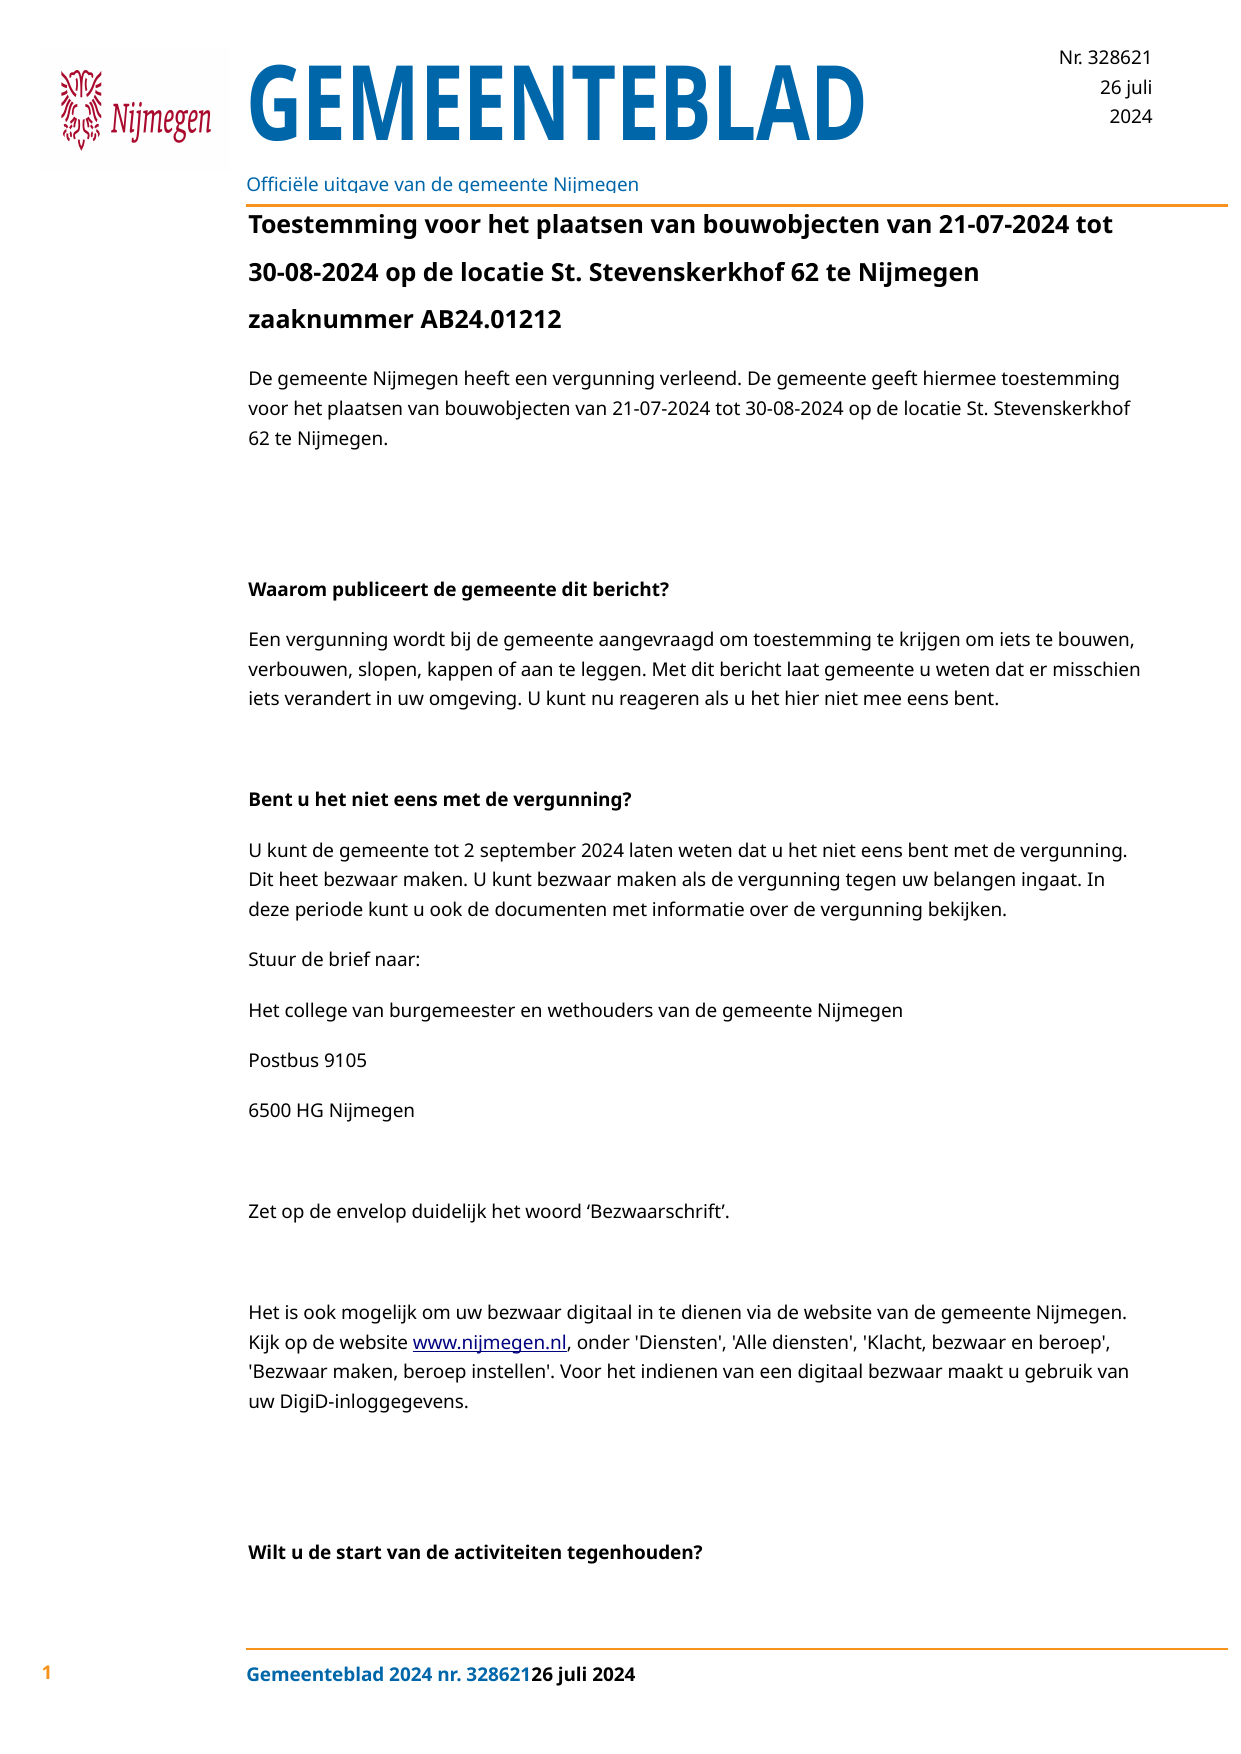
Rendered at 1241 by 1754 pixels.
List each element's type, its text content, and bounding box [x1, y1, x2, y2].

text Het college van burgemeester en wethouders van de gemeente Nijmegen [248, 997, 1152, 1022]
text Stuur de brief naar: [248, 946, 1152, 972]
text U kunt de gemeente tot 2 september 2024 laten weten dat u het niet eens bent met de vergunning. Dit heet bezwaar maken. U kunt bezwaar maken als de vergunning tegen uw belangen ingaat. In deze periode kunt u ook de documenten met informatie over de vergunning bekijken. [248, 837, 1152, 922]
text De gemeente Nijmegen heeft een vergunning verleend. De gemeente geeft hiermee toestemming voor het plaatsen van bouwobjecten van 21-07-2024 tot 30-08-2024 op de locatie St. Stevenskerkhof 62 te Nijmegen. [248, 366, 1152, 450]
text Toestemming voor het plaatsen van bouwobjecten van 21-07-2024 tot 30-08-2024 op de locatie St. Stevenskerkhof 62 te Nijmegen zaaknummer AB24.01212 [248, 207, 1152, 336]
picture [41, 47, 231, 172]
text Waarom publiceert de gemeente dit bericht? [248, 576, 1152, 602]
text Bent u het niet eens met de vergunning? [248, 786, 1152, 812]
text Een vergunning wordt bij de gemeente aangevraagd om toestemming te krijgen om iets te bouwen, verbouwen, slopen, kappen of aan te leggen. Met dit bericht laat gemeente u weten dat er misschien iets verandert in uw omgeving. U kunt nu reageren als u het hier niet mee eens bent. [248, 626, 1152, 711]
text 6500 HG Nijmegen [248, 1098, 1152, 1123]
text Zet op de envelop duidelijk het woord ‘Bezwaarschrift’. [248, 1198, 1152, 1224]
text Wilt u de start van de activiteiten tegenhouden? [248, 1539, 1152, 1565]
text Het is ook mogelijk om uw bezwaar digitaal in te dienen via de website van de gemeente Nijmegen. Kijk op de website www.nijmegen.nl, onder 'Diensten', 'Alle diensten', 'Klacht, bezwaar en beroep', 'Bezwaar maken, beroep instellen'. Voor het indienen van een digitaal bezwaar maakt u gebruik van uw DigiD-inloggegevens. [248, 1299, 1152, 1414]
text Postbus 9105 [248, 1047, 1152, 1073]
